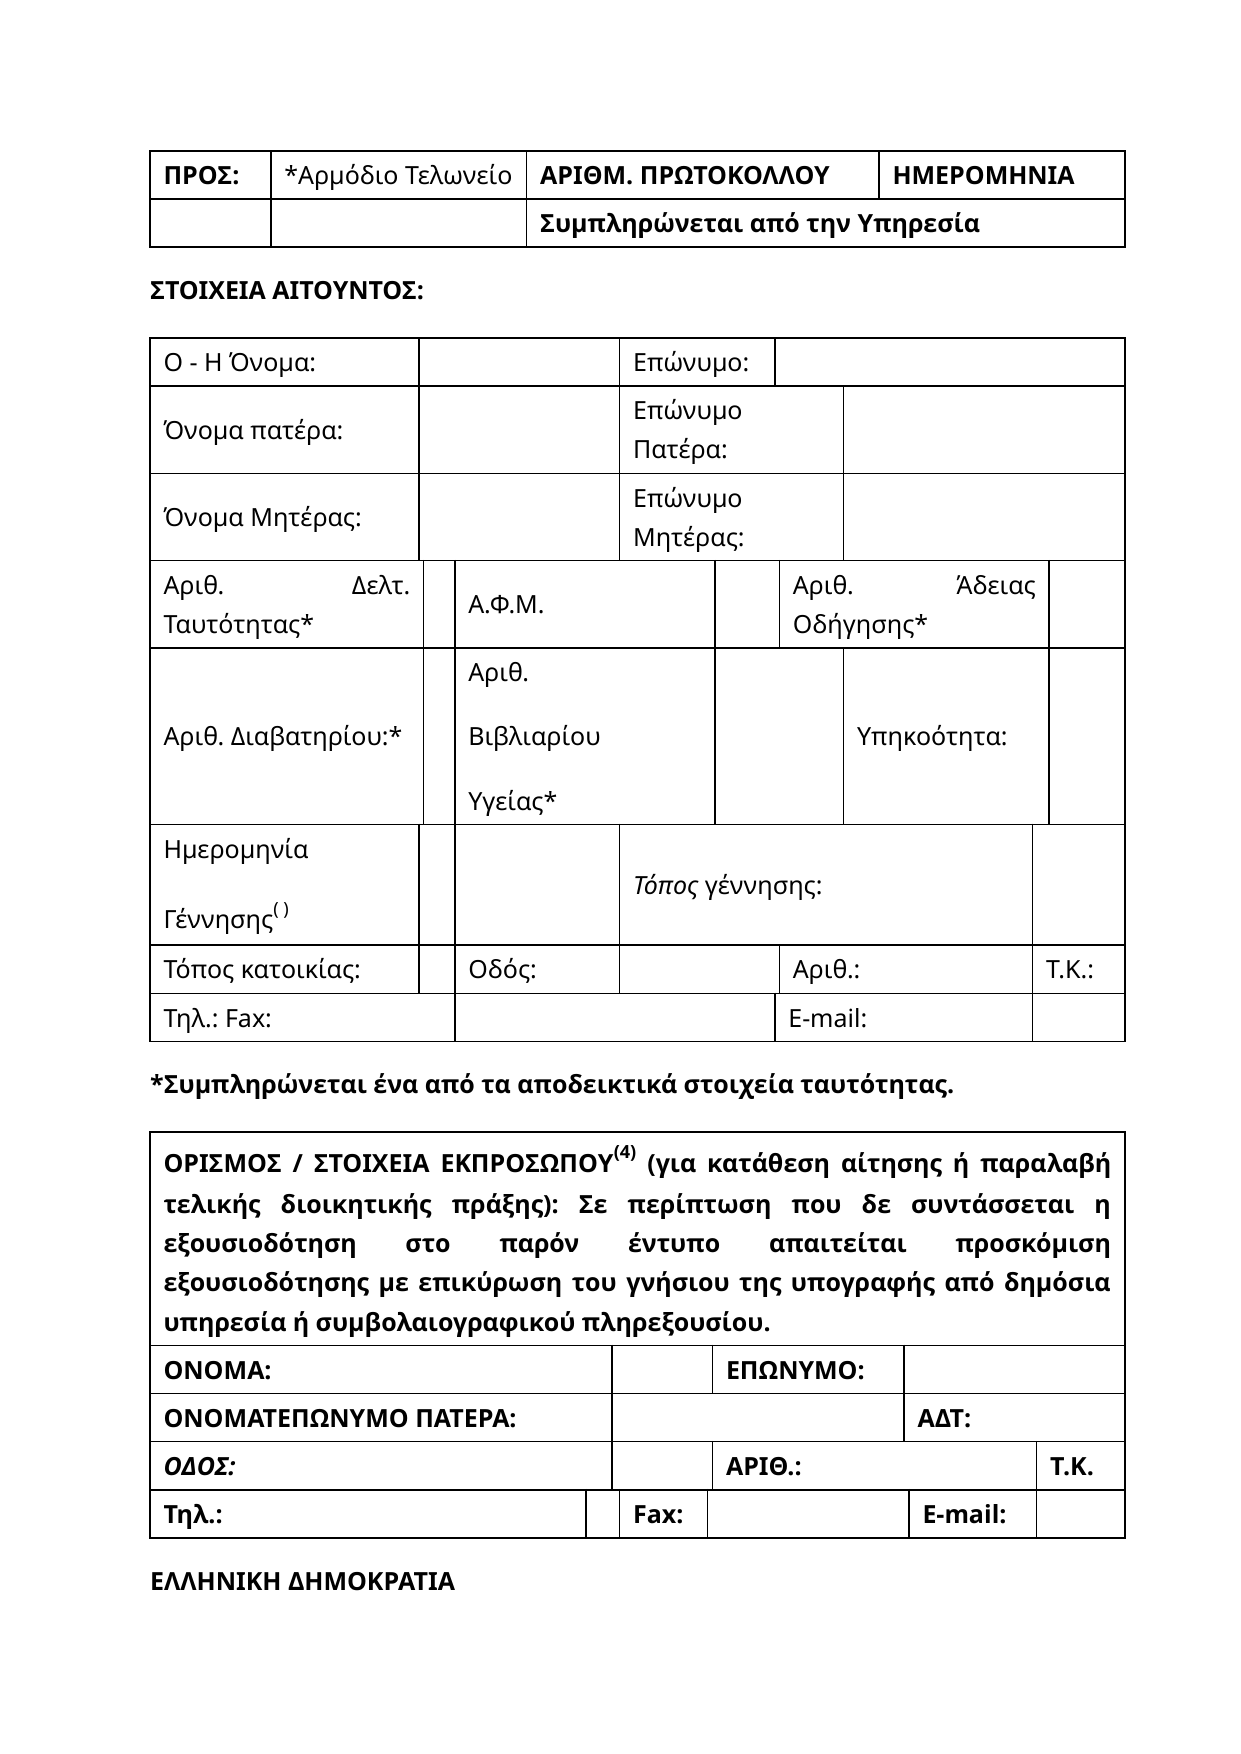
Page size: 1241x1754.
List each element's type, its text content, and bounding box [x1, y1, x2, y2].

table_cell Τηλ.: [151, 1491, 585, 1537]
table_cell [420, 474, 619, 560]
table_header Ο - Η Όνομα: [151, 339, 418, 385]
table_cell Fax: [620, 1491, 707, 1537]
table_cell [613, 1442, 712, 1489]
table_cell [905, 1346, 1124, 1393]
table_cell Όνομα Μητέρας: [151, 474, 418, 560]
table_cell E-mail: [910, 1491, 1036, 1537]
table_cell [1033, 825, 1124, 944]
table_cell Αριθ. Διαβατηρίου:* [151, 649, 423, 823]
table_cell ΑΔΤ: [905, 1394, 1124, 1441]
table_cell ΕΠΩΝΥΜΟ: [713, 1346, 903, 1393]
table_cell [151, 200, 270, 246]
table_cell [1033, 994, 1124, 1041]
table_cell Τ.Κ. [1037, 1442, 1124, 1489]
table_header Επώνυμο: [620, 339, 774, 385]
table_cell Ημερομηνία Γέννησης( ) [151, 825, 418, 944]
table_cell [587, 1491, 619, 1537]
table_header ΠΡΟΣ: [151, 152, 270, 198]
table_cell [456, 825, 619, 944]
table_cell [844, 387, 1124, 472]
text ΕΛΛΗΝΙΚΗ ΔΗΜΟΚΡΑΤΙΑ [150, 1564, 1090, 1598]
table_cell [1050, 649, 1124, 823]
table_cell ΟΝΟΜΑΤΕΠΩΝΥΜΟ ΠΑΤΕΡΑ: [151, 1394, 611, 1441]
table_cell [613, 1394, 903, 1441]
table_cell Τόπος γέννησης: [620, 825, 1032, 944]
table_cell Όνομα πατέρα: [151, 387, 418, 472]
table_cell ΟΔΟΣ: [151, 1442, 611, 1489]
table_cell [420, 387, 619, 472]
table_cell Υπηκοότητα: [844, 649, 1048, 823]
table_cell [708, 1491, 908, 1537]
table_cell Αριθ. Άδειας Οδήγησης* [780, 561, 1048, 647]
table_cell Συμπληρώνεται από την Υπηρεσία [527, 200, 1124, 246]
table_cell [456, 994, 774, 1041]
table_cell ΟΝΟΜΑ: [151, 1346, 611, 1393]
table_cell [620, 946, 779, 992]
table_cell Οδός: [456, 946, 619, 992]
table_cell [1037, 1491, 1124, 1537]
table_cell Τ.Κ.: [1033, 946, 1124, 992]
table_header [420, 339, 619, 385]
table_header ΟΡΙΣΜΟΣ / ΣΤΟΙΧΕΙΑ ΕΚΠΡΟΣΩΠΟΥ(4) (για κατάθεση αίτησης ή παραλαβή τελικής διοικητικής πράξης): Σε περίπτωση που δε συντάσσεται η εξουσιοδότηση στο παρόν έντυπο απαιτείται προσκόμιση εξουσιοδότησης με επικύρωση του γνήσιου της υπογραφής από δημόσια υπηρεσία ή συμβολαιογραφικού πληρεξουσίου. [151, 1133, 1124, 1344]
table_cell E-mail: [776, 994, 1032, 1041]
table_cell [716, 561, 779, 647]
table_cell Α.Φ.Μ. [456, 561, 714, 647]
table_cell [716, 649, 843, 823]
table_cell Επώνυμο Μητέρας: [620, 474, 843, 560]
table_header *Αρμόδιο Τελωνείο [272, 152, 526, 198]
text ΣΤΟΙΧΕΙΑ ΑΙΤΟΥΝΤΟΣ: [150, 273, 1090, 307]
table_cell ΑΡΙΘ.: [713, 1442, 1036, 1489]
table_cell Επώνυμο Πατέρα: [620, 387, 843, 472]
table_cell [420, 946, 454, 992]
table_cell [272, 200, 526, 246]
table_cell [844, 474, 1124, 560]
table_cell [613, 1346, 712, 1393]
table_cell Τόπος κατοικίας: [151, 946, 418, 992]
table_cell [420, 825, 454, 944]
table_header ΑΡΙΘΜ. ΠΡΩΤΟΚΟΛΛΟΥ [527, 152, 878, 198]
text *Συμπληρώνεται ένα από τα αποδεικτικά στοιχεία ταυτότητας. [150, 1067, 1090, 1101]
table_cell Αριθ. Βιβλιαρίου Υγείας* [456, 649, 714, 823]
table_header ΗΜΕΡΟΜΗΝΙΑ [880, 152, 1124, 198]
table_cell [424, 561, 454, 647]
table_cell Αριθ.: [780, 946, 1032, 992]
table_cell Αριθ. Δελτ. Ταυτότητας* [151, 561, 423, 647]
table_cell [1050, 561, 1124, 647]
table_cell Τηλ.: Fax: [151, 994, 454, 1041]
table_header [776, 339, 1124, 385]
table_cell [424, 649, 454, 823]
